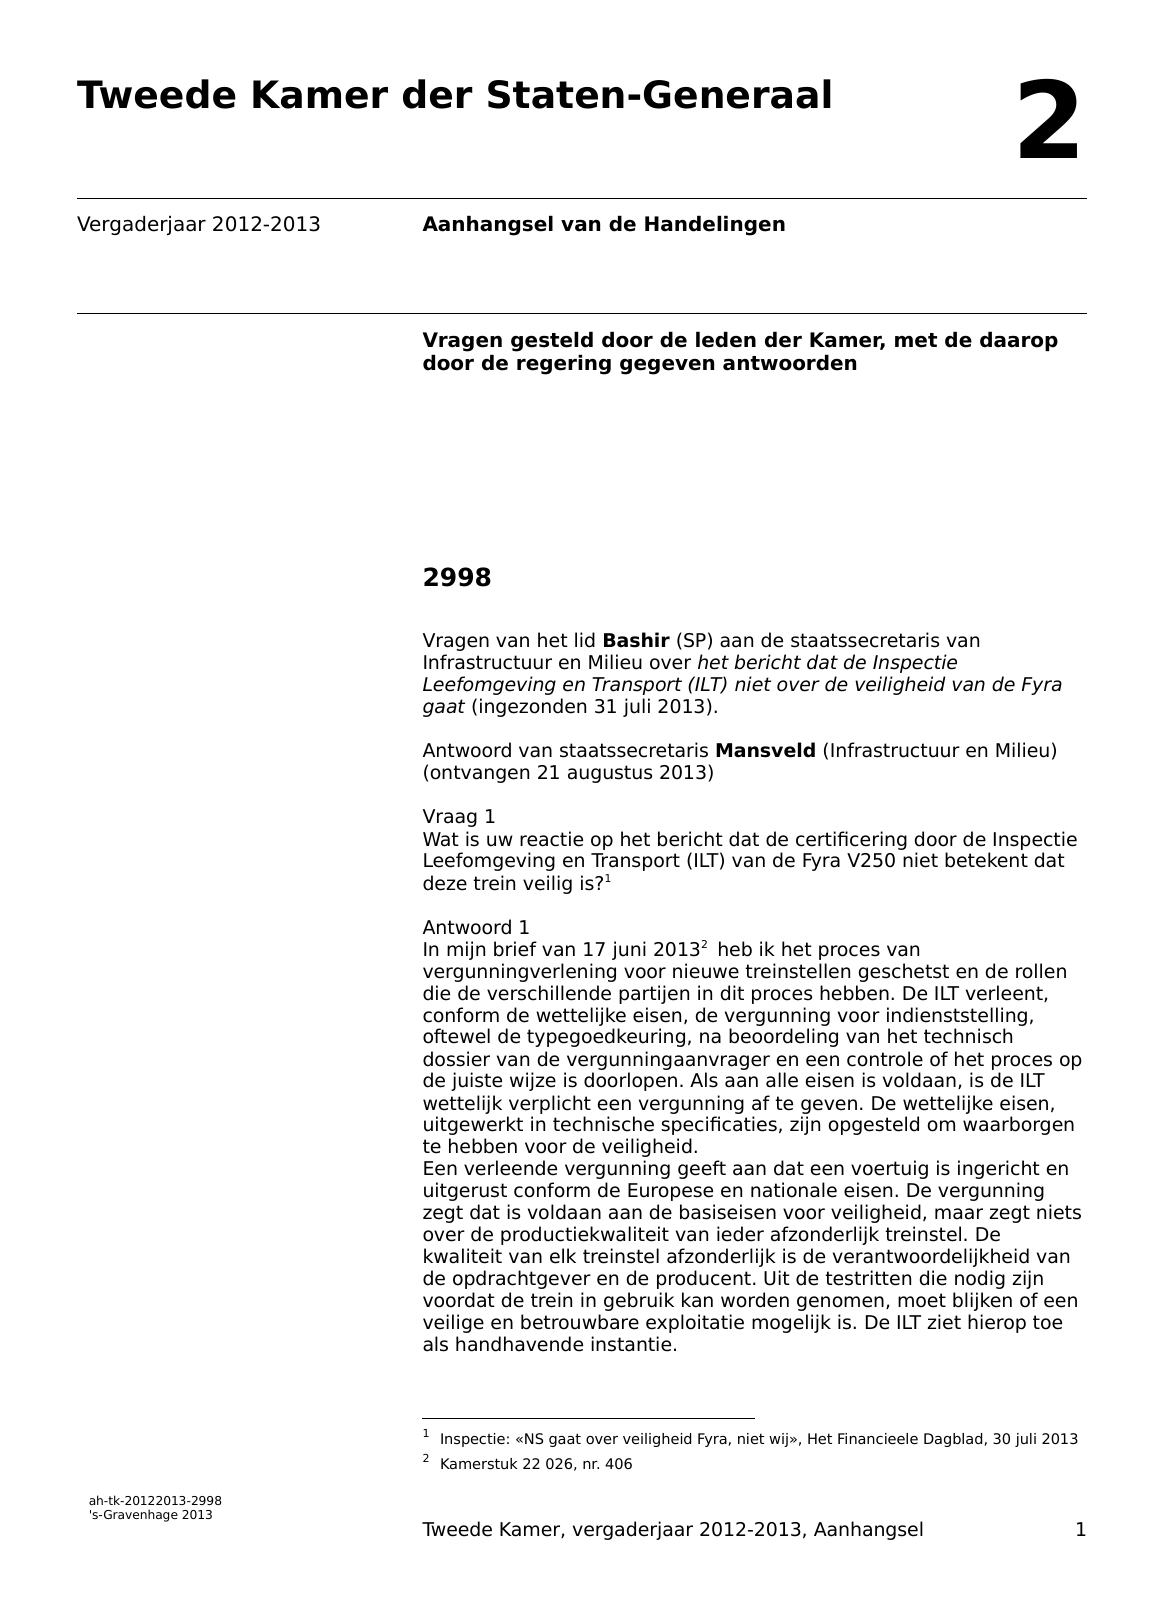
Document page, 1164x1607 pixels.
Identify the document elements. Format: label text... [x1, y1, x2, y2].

table_cell [77, 314, 422, 375]
text Vragen van het lid Bashir (SP) aan de staatssecretaris van Infrastructuur en Milieu over het bericht dat de Inspectie Leefomgeving en Transport (ILT) niet over de veiligheid van de Fyra gaat (ingezonden 31 juli 2013). [422, 630, 1087, 718]
table_header 2 [886, 59, 1087, 198]
table_header Tweede Kamer der Staten-Generaal [77, 59, 886, 198]
text 2998 [422, 563, 1087, 592]
text Vraag 1 [422, 806, 1087, 828]
table_cell Vragen gesteld door de leden der Kamer, met de daarop door de regering gegeven antwoorden [422, 314, 1087, 375]
text 's-Gravenhage 2013 [88, 1508, 323, 1522]
text Antwoord van staatssecretaris Mansveld (Infrastructuur en Milieu) (ontvangen 21 augustus 2013) [422, 740, 1087, 784]
text Kamerstuk 22 026, nr. 406 [422, 1452, 1087, 1474]
text Wat is uw reactie op het bericht dat de certificering door de Inspectie Leefomgeving en Transport (ILT) van de Fyra V250 niet betekent dat deze trein veilig is? [422, 828, 1087, 894]
text Een verleende vergunning geeft aan dat een voertuig is ingericht en uitgerust conform de Europese en nationale eisen. De vergunning zegt dat is voldaan aan de basiseisen voor veiligheid, maar zegt niets over de productiekwaliteit van ieder afzonderlijk treinstel. De kwaliteit van elk treinstel afzonderlijk is de verantwoordelijkheid van de opdrachtgever en de producent. Uit de testritten die nodig zijn voordat de trein in gebruik kan worden genomen, moet blijken of een veilige en betrouwbare exploitatie mogelijk is. De ILT ziet hierop toe als handhavende instantie. [422, 1158, 1087, 1356]
text Inspectie: «NS gaat over veiligheid Fyra, niet wij», Het Financieele Dagblad, 30 juli 2013 [422, 1427, 1087, 1449]
table_cell Aanhangsel van de Handelingen [422, 199, 1087, 313]
text Antwoord 1 [422, 917, 1087, 938]
text ah-tk-20122013-2998 [88, 1494, 323, 1508]
text In mijn brief van 17 juni 2013 heb ik het proces van vergunningverlening voor nieuwe treinstellen geschetst en de rollen die de verschillende partijen in dit proces hebben. De ILT verleent, conform de wettelijke eisen, de vergunning voor indienststelling, oftewel de typegoedkeuring, na beoordeling van het technisch dossier van de vergunningaanvrager en een controle of het proces op de juiste wijze is doorlopen. Als aan alle eisen is voldaan, is de ILT wettelijk verplicht een vergunning af te geven. De wettelijke eisen, uitgewerkt in technische specificaties, zijn opgesteld om waarborgen te hebben voor de veiligheid. [422, 938, 1087, 1158]
table_cell Vergaderjaar 2012-2013 [77, 199, 422, 313]
